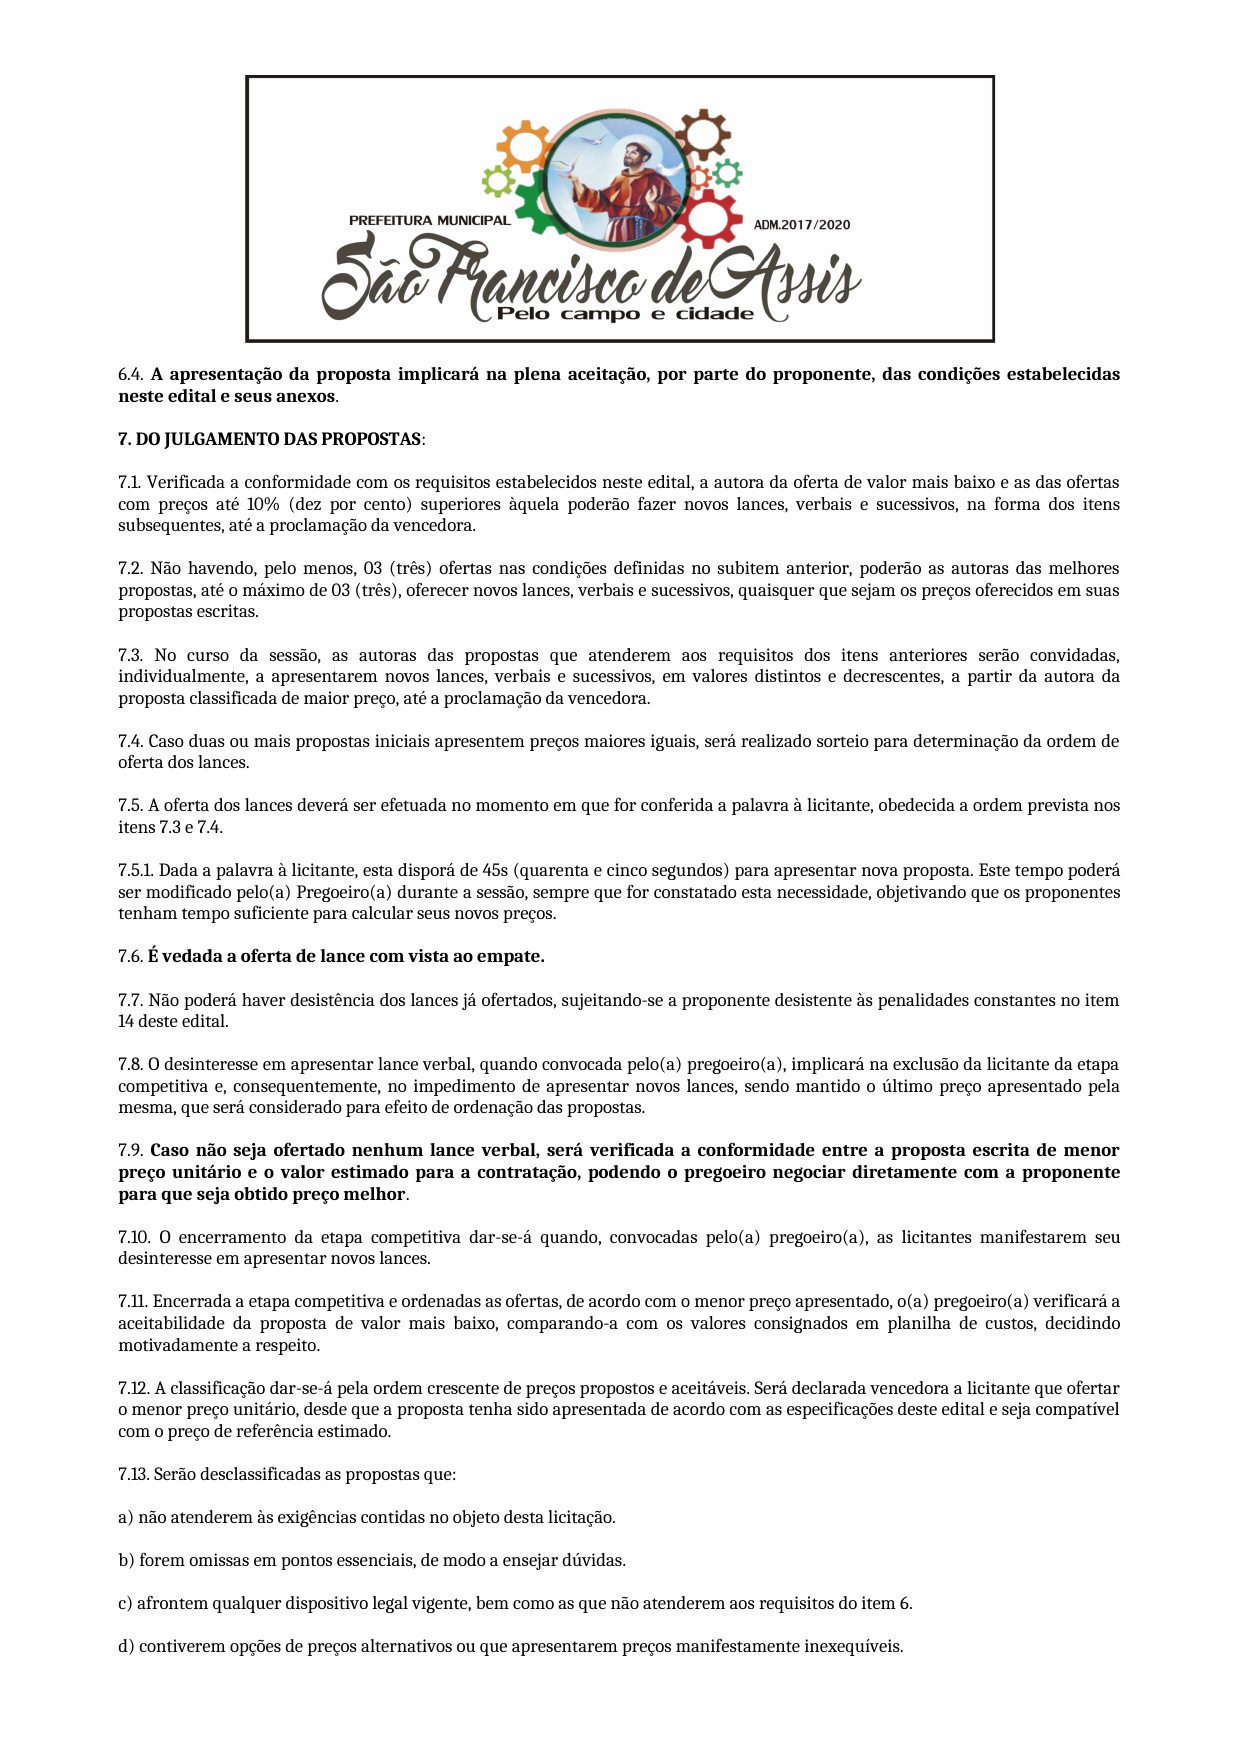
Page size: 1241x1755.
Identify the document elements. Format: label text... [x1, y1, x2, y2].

text 7.13. Serão desclassificadas as propostas que: [118, 1463, 1122, 1485]
text d) contiverem opções de preços alternativos ou que apresentarem preços manifestamente inexequíveis. [118, 1636, 1122, 1657]
text 7. DO JULGAMENTO DAS PROPOSTAS: [118, 428, 1122, 450]
text 7.4. Caso duas ou mais propostas iniciais apresentem preços maiores iguais, será realizado sorteio para determinação da ordem de oferta dos lances. [118, 730, 1122, 773]
text 7.9. Caso não seja ofertado nenhum lance verbal, será verificada a conformidade entre a proposta escrita de menor preço unitário e o valor estimado para a contratação, podendo o pregoeiro negociar diretamente com a proponente para que seja obtido preço melhor. [118, 1140, 1122, 1205]
text 7.10. O encerramento da etapa competitiva dar-se-á quando, convocadas pelo(a) pregoeiro(a), as licitantes manifestarem seu desinteresse em apresentar novos lances. [118, 1226, 1122, 1269]
text 7.8. O desinteresse em apresentar lance verbal, quando convocada pelo(a) pregoeiro(a), implicará na exclusão da licitante da etapa competitiva e, consequentemente, no impedimento de apresentar novos lances, sendo mantido o último preço apresentado pela mesma, que será considerado para efeito de ordenação das propostas. [118, 1054, 1122, 1118]
text 7.6. É vedada a oferta de lance com vista ao empate. [118, 946, 1122, 967]
text 7.5. A oferta dos lances deverá ser efetuada no momento em que for conferida a palavra à licitante, obedecida a ordem prevista nos itens 7.3 e 7.4. [118, 795, 1122, 838]
text 6.4. A apresentação da proposta implicará na plena aceitação, por parte do proponente, das condições estabelecidas neste edital e seus anexos. [118, 364, 1122, 407]
text 7.12. A classificação dar-se-á pela ordem crescente de preços propostos e aceitáveis. Será declarada vencedora a licitante que ofertar o menor preço unitário, desde que a proposta tenha sido apresentada de acordo com as especificações deste edital e seja compatível com o preço de referência estimado. [118, 1377, 1122, 1442]
text 7.3. No curso da sessão, as autoras das propostas que atenderem aos requisitos dos itens anteriores serão convidadas, individualmente, a apresentarem novos lances, verbais e sucessivos, em valores distintos e decrescentes, a partir da autora da proposta classificada de maior preço, até a proclamação da vencedora. [118, 644, 1122, 709]
text b) forem omissas em pontos essenciais, de modo a ensejar dúvidas. [118, 1550, 1122, 1571]
text 7.11. Encerrada a etapa competitiva e ordenadas as ofertas, de acordo com o menor preço apresentado, o(a) pregoeiro(a) verificará a aceitabilidade da proposta de valor mais baixo, comparando-a com os valores consignados em planilha de custos, decidindo motivadamente a respeito. [118, 1291, 1122, 1356]
text 7.1. Verificada a conformidade com os requisitos estabelecidos neste edital, a autora da oferta de valor mais baixo e as das ofertas com preços até 10% (dez por cento) superiores àquela poderão fazer novos lances, verbais e sucessivos, na forma dos itens subsequentes, até a proclamação da vencedora. [118, 472, 1122, 536]
text 7.5.1. Dada a palavra à licitante, esta disporá de 45s (quarenta e cinco segundos) para apresentar nova proposta. Este tempo poderá ser modificado pelo(a) Pregoeiro(a) durante a sessão, sempre que for constatado esta necessidade, objetivando que os proponentes tenham tempo suficiente para calcular seus novos preços. [118, 860, 1122, 924]
text 7.7. Não poderá haver desistência dos lances já ofertados, sujeitando-se a proponente desistente às penalidades constantes no item 14 deste edital. [118, 989, 1122, 1032]
text a) não atenderem às exigências contidas no objeto desta licitação. [118, 1507, 1122, 1528]
text 7.2. Não havendo, pelo menos, 03 (três) ofertas nas condições definidas no subitem anterior, poderão as autoras das melhores propostas, até o máximo de 03 (três), oferecer novos lances, verbais e sucessivos, quaisquer que sejam os preços oferecidos em suas propostas escritas. [118, 558, 1122, 622]
text c) afrontem qualquer dispositivo legal vigente, bem como as que não atenderem aos requisitos do item 6. [118, 1593, 1122, 1614]
